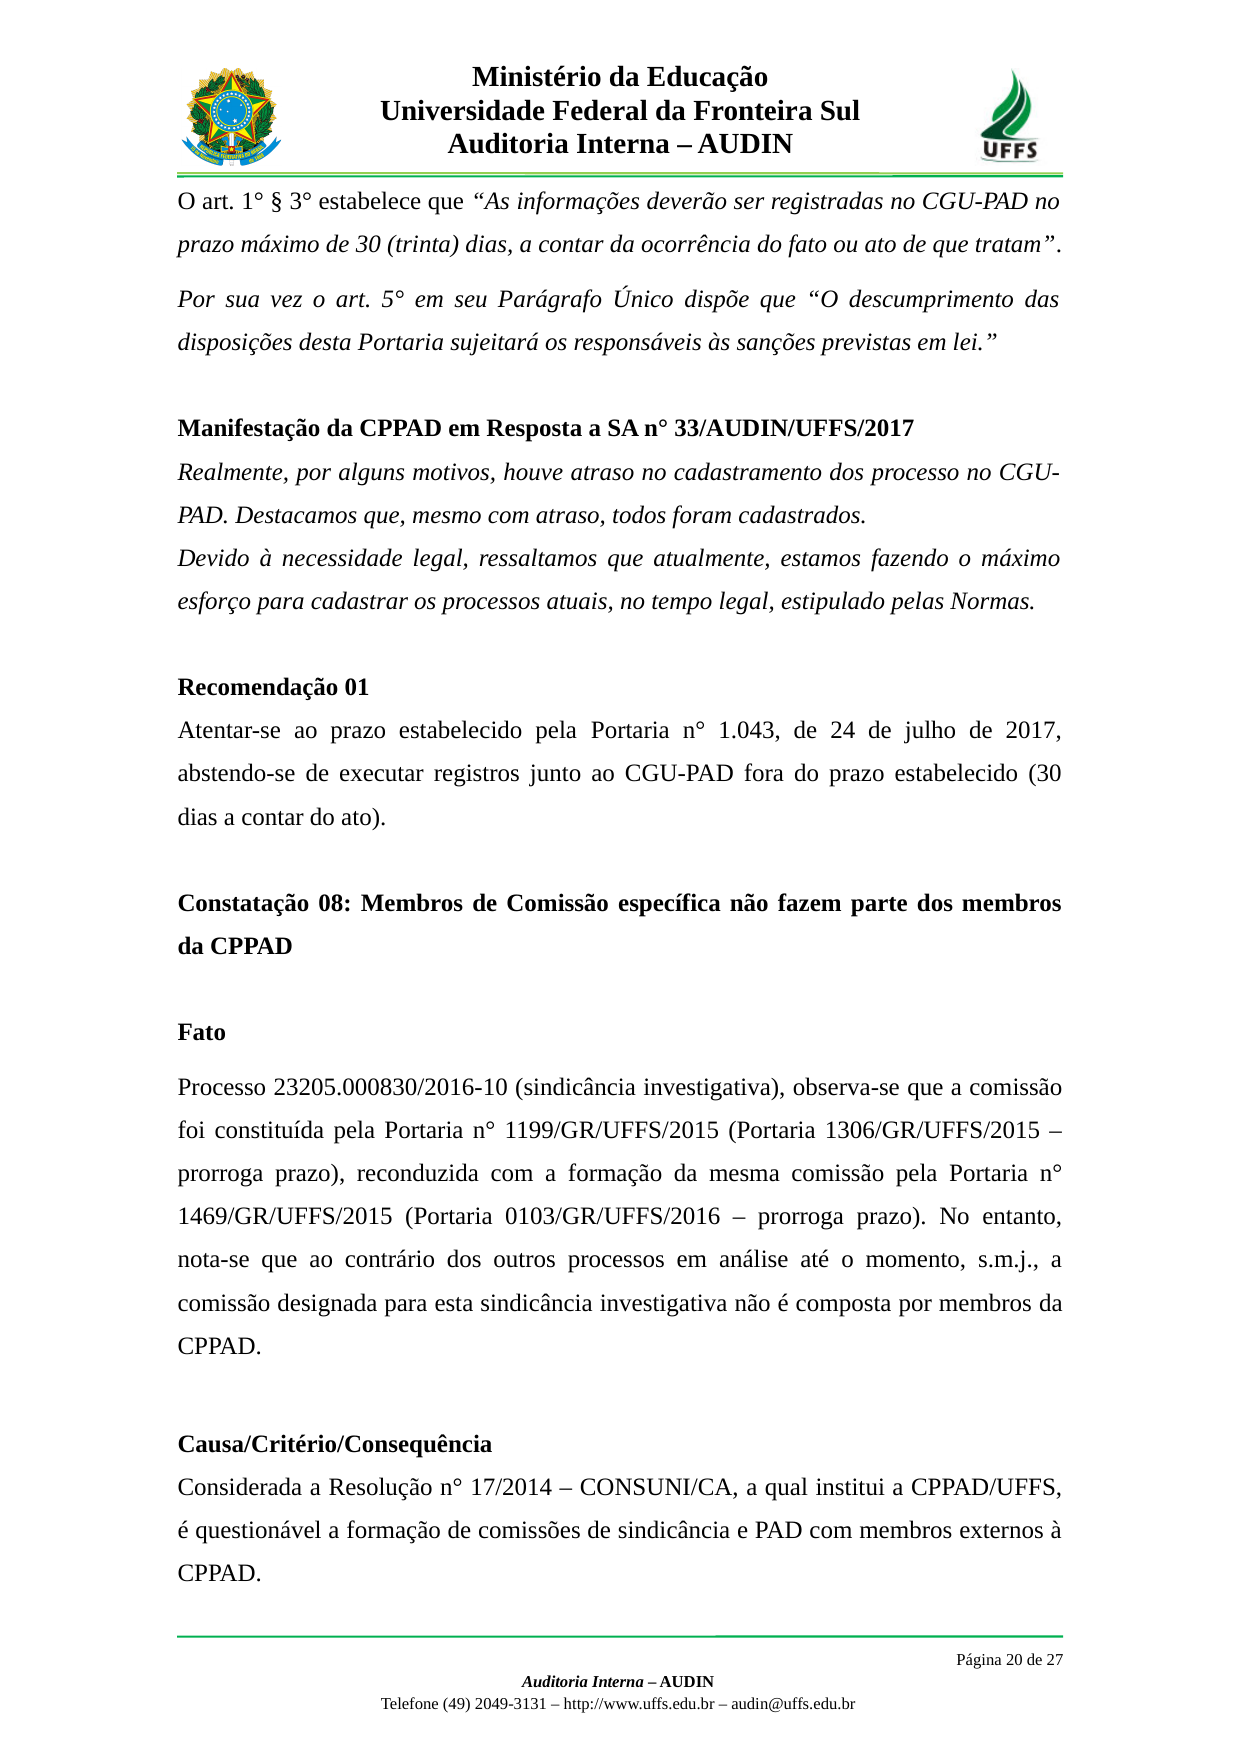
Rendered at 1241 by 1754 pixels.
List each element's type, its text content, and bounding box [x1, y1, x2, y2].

text Fato [177, 1017, 1063, 1046]
text Considerada a Resolução n° 17/2014 – CONSUNI/CA, a qual institui a CPPAD/UFFS, é questionável a formação de comissões de sindicância e PAD com membros externos à CPPAD. [177, 1472, 1063, 1587]
text Por sua vez o art. 5° em seu Parágrafo Único dispõe que “O descumprimento das disposições desta Portaria sujeitará os responsáveis às sanções previstas em lei.” [177, 284, 1063, 356]
picture [966, 68, 1054, 166]
text Recomendação 01 [177, 672, 1063, 701]
text O art. 1° § 3° estabelece que “As informações deverão ser registradas no CGU-PAD no prazo máximo de 30 (trinta) dias, a contar da ocorrência do fato ou ato de que tratam”. [177, 186, 1063, 258]
text Devido à necessidade legal, ressaltamos que atualmente, estamos fazendo o máximo esforço para cadastrar os processos atuais, no tempo legal, estipulado pelas Normas. [177, 543, 1063, 615]
picture [181, 68, 282, 166]
text Constatação 08: Membros de Comissão específica não fazem parte dos membros da CPPAD [177, 888, 1063, 960]
text Realmente, por alguns motivos, houve atraso no cadastramento dos processo no CGU-PAD. Destacamos que, mesmo com atraso, todos foram cadastrados. [177, 457, 1063, 528]
text Atentar-se ao prazo estabelecido pela Portaria n° 1.043, de 24 de julho de 2017, abstendo-se de executar registros junto ao CGU-PAD fora do prazo estabelecido (30 dias a contar do ato). [177, 715, 1063, 830]
text Processo 23205.000830/2016-10 (sindicância investigativa), observa-se que a comissão foi constituída pela Portaria n° 1199/GR/UFFS/2015 (Portaria 1306/GR/UFFS/2015 – prorroga prazo), reconduzida com a formação da mesma comissão pela Portaria n° 1469/GR/UFFS/2015 (Portaria 0103/GR/UFFS/2016 – prorroga prazo). No entanto, nota-se que ao contrário dos outros processos em análise até o momento, s.m.j., a comissão designada para esta sindicância investigativa não é composta por membros da CPPAD. [177, 1072, 1063, 1359]
text Manifestação da CPPAD em Resposta a SA n° 33/AUDIN/UFFS/2017 [177, 413, 1063, 442]
text Causa/Critério/Consequência [177, 1429, 1063, 1458]
